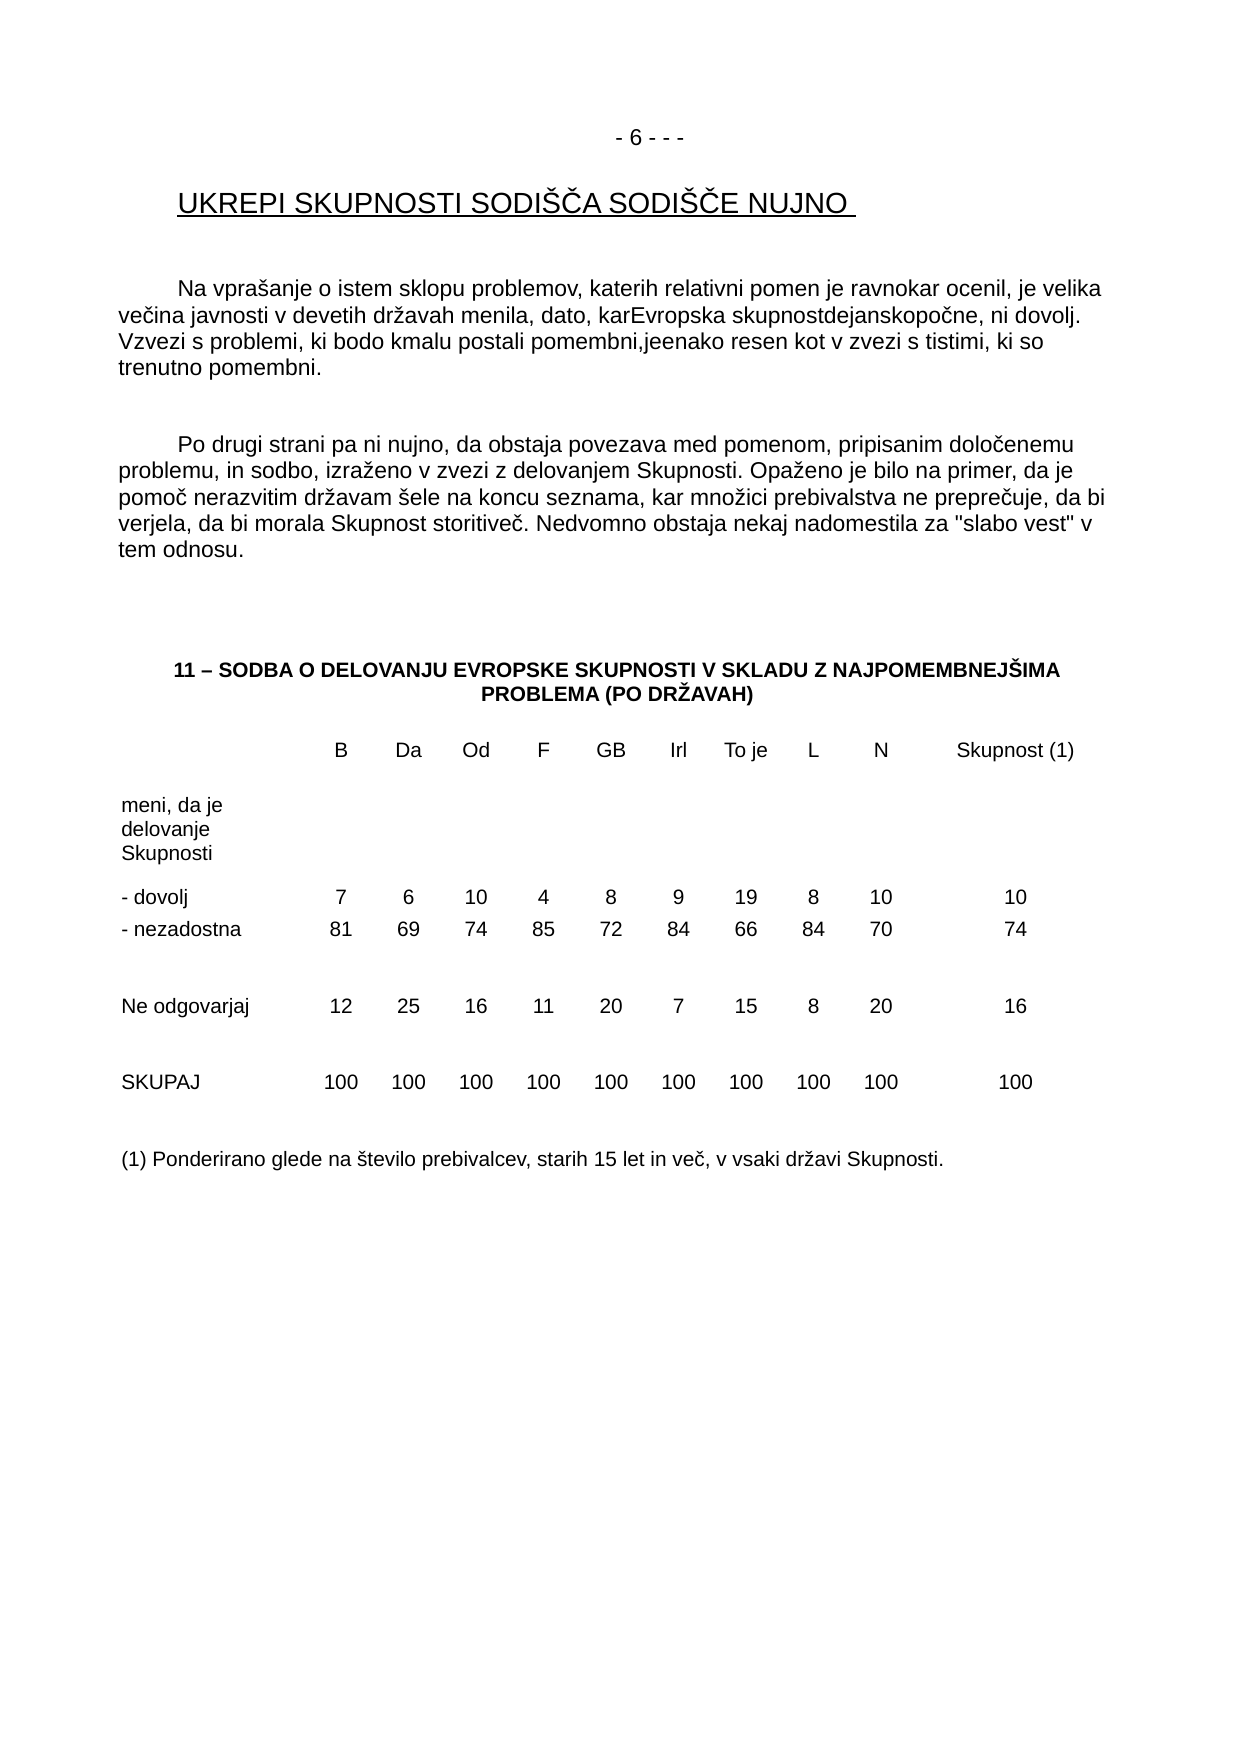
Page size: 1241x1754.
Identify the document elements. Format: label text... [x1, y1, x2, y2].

table_cell [712, 945, 780, 978]
table_cell [442, 1098, 510, 1131]
table_cell (1) Ponderirano glede na število prebivalcev, starih 15 let in več, v vsaki državi Skupnosti. [118, 1131, 1116, 1186]
table_cell 100 [915, 1066, 1116, 1098]
table_cell [442, 945, 510, 978]
table_cell L [780, 722, 847, 778]
table_cell 66 [712, 913, 780, 945]
table_cell 12 [307, 978, 375, 1033]
table_cell [375, 945, 442, 978]
table_cell [375, 1034, 442, 1066]
table_cell 74 [442, 913, 510, 945]
table_cell 10 [442, 880, 510, 913]
table_cell 84 [645, 913, 712, 945]
table_cell 81 [307, 913, 375, 945]
table_cell Od [442, 722, 510, 778]
table_cell [510, 1098, 577, 1131]
table_cell [307, 1098, 375, 1131]
table_cell [118, 722, 307, 778]
table_cell 11 [510, 978, 577, 1033]
table_cell [118, 1034, 307, 1066]
table_cell 100 [442, 1066, 510, 1098]
table_cell [307, 945, 375, 978]
table_cell SKUPAJ [118, 1066, 307, 1098]
table_cell [847, 778, 915, 880]
subtitle UKREPI SKUPNOSTI SODIŠČA SODIŠČE NUJNO [118, 186, 1122, 219]
table_cell 25 [375, 978, 442, 1033]
table_cell 69 [375, 913, 442, 945]
table_cell 100 [712, 1066, 780, 1098]
table_cell 6 [375, 880, 442, 913]
table_cell [375, 1098, 442, 1131]
table_cell [645, 1034, 712, 1066]
table_cell [118, 945, 307, 978]
table_cell F [510, 722, 577, 778]
table_cell To je [712, 722, 780, 778]
table_cell 72 [577, 913, 645, 945]
table_cell 7 [307, 880, 375, 913]
table_cell 70 [847, 913, 915, 945]
table_cell 19 [712, 880, 780, 913]
table_cell Da [375, 722, 442, 778]
table_cell 84 [780, 913, 847, 945]
table_cell - nezadostna [118, 913, 307, 945]
text Po drugi strani pa ni nujno, da obstaja povezava med pomenom, pripisanim določenemu problemu, in sodbo, izraženo v zvezi z delovanjem Skupnosti. Opaženo je bilo na primer, da je pomoč nerazvitim državam šele na koncu seznama, kar množici prebivalstva ne preprečuje, da bi verjela, da bi morala Skupnost storitiveč. Nedvomno obstaja nekaj nadomestila za "slabo vest" v tem odnosu. [118, 431, 1122, 563]
text Na vprašanje o istem sklopu problemov, katerih relativni pomen je ravnokar ocenil, je velika večina javnosti v devetih državah menila, dato, karEvropska skupnostdejanskopočne, ni dovolj. Vzvezi s problemi, ki bodo kmalu postali pomembni,jeenako resen kot v zvezi s tistimi, ki so trenutno pomembni. [118, 275, 1122, 381]
table_cell [307, 1034, 375, 1066]
table_cell [442, 778, 510, 880]
table_cell [645, 945, 712, 978]
table_cell [847, 945, 915, 978]
table_cell [510, 945, 577, 978]
table_cell [577, 945, 645, 978]
table_header 11 – SODBA O DELOVANJU EVROPSKE SKUPNOSTI V SKLADU Z NAJPOMEMBNEJŠIMA PROBLEMA (PO DRŽAVAH) [118, 643, 1116, 722]
table_cell [712, 1098, 780, 1131]
table_cell 20 [577, 978, 645, 1033]
table_cell N [847, 722, 915, 778]
table_cell Skupnost (1) [915, 722, 1116, 778]
table_cell 100 [510, 1066, 577, 1098]
table_cell 20 [847, 978, 915, 1033]
table_cell [442, 1034, 510, 1066]
table_cell [915, 945, 1116, 978]
table_cell [645, 1098, 712, 1131]
table_cell [712, 778, 780, 880]
table_cell 16 [442, 978, 510, 1033]
table_cell 15 [712, 978, 780, 1033]
table_cell [847, 1098, 915, 1131]
table_cell [577, 1098, 645, 1131]
table_cell [915, 1034, 1116, 1066]
table_cell 100 [307, 1066, 375, 1098]
table_cell 100 [847, 1066, 915, 1098]
table_cell 85 [510, 913, 577, 945]
table_cell GB [577, 722, 645, 778]
table_cell [375, 778, 442, 880]
table_cell [510, 778, 577, 880]
table_cell - dovolj [118, 880, 307, 913]
table_cell [915, 778, 1116, 880]
table_cell [645, 778, 712, 880]
table_cell 100 [577, 1066, 645, 1098]
table_cell 100 [780, 1066, 847, 1098]
table_cell [510, 1034, 577, 1066]
table_cell [915, 1098, 1116, 1131]
table_cell [780, 1098, 847, 1131]
table_cell 4 [510, 880, 577, 913]
table_cell meni, da je delovanje Skupnosti [118, 778, 307, 880]
table_cell 7 [645, 978, 712, 1033]
table_cell 100 [645, 1066, 712, 1098]
table_cell 8 [780, 978, 847, 1033]
table_cell 100 [375, 1066, 442, 1098]
table_cell 10 [847, 880, 915, 913]
table_cell [577, 1034, 645, 1066]
table_cell [780, 778, 847, 880]
table_cell [307, 778, 375, 880]
table_cell B [307, 722, 375, 778]
table_cell [712, 1034, 780, 1066]
table_cell 74 [915, 913, 1116, 945]
table_cell 10 [915, 880, 1116, 913]
table_cell [847, 1034, 915, 1066]
table_cell 16 [915, 978, 1116, 1033]
table_cell 8 [780, 880, 847, 913]
table_cell [118, 1098, 307, 1131]
table_cell [780, 1034, 847, 1066]
table_cell [577, 778, 645, 880]
table_cell Ne odgovarjaj [118, 978, 307, 1033]
table_cell Irl [645, 722, 712, 778]
table_cell 9 [645, 880, 712, 913]
table_cell [780, 945, 847, 978]
table_cell 8 [577, 880, 645, 913]
